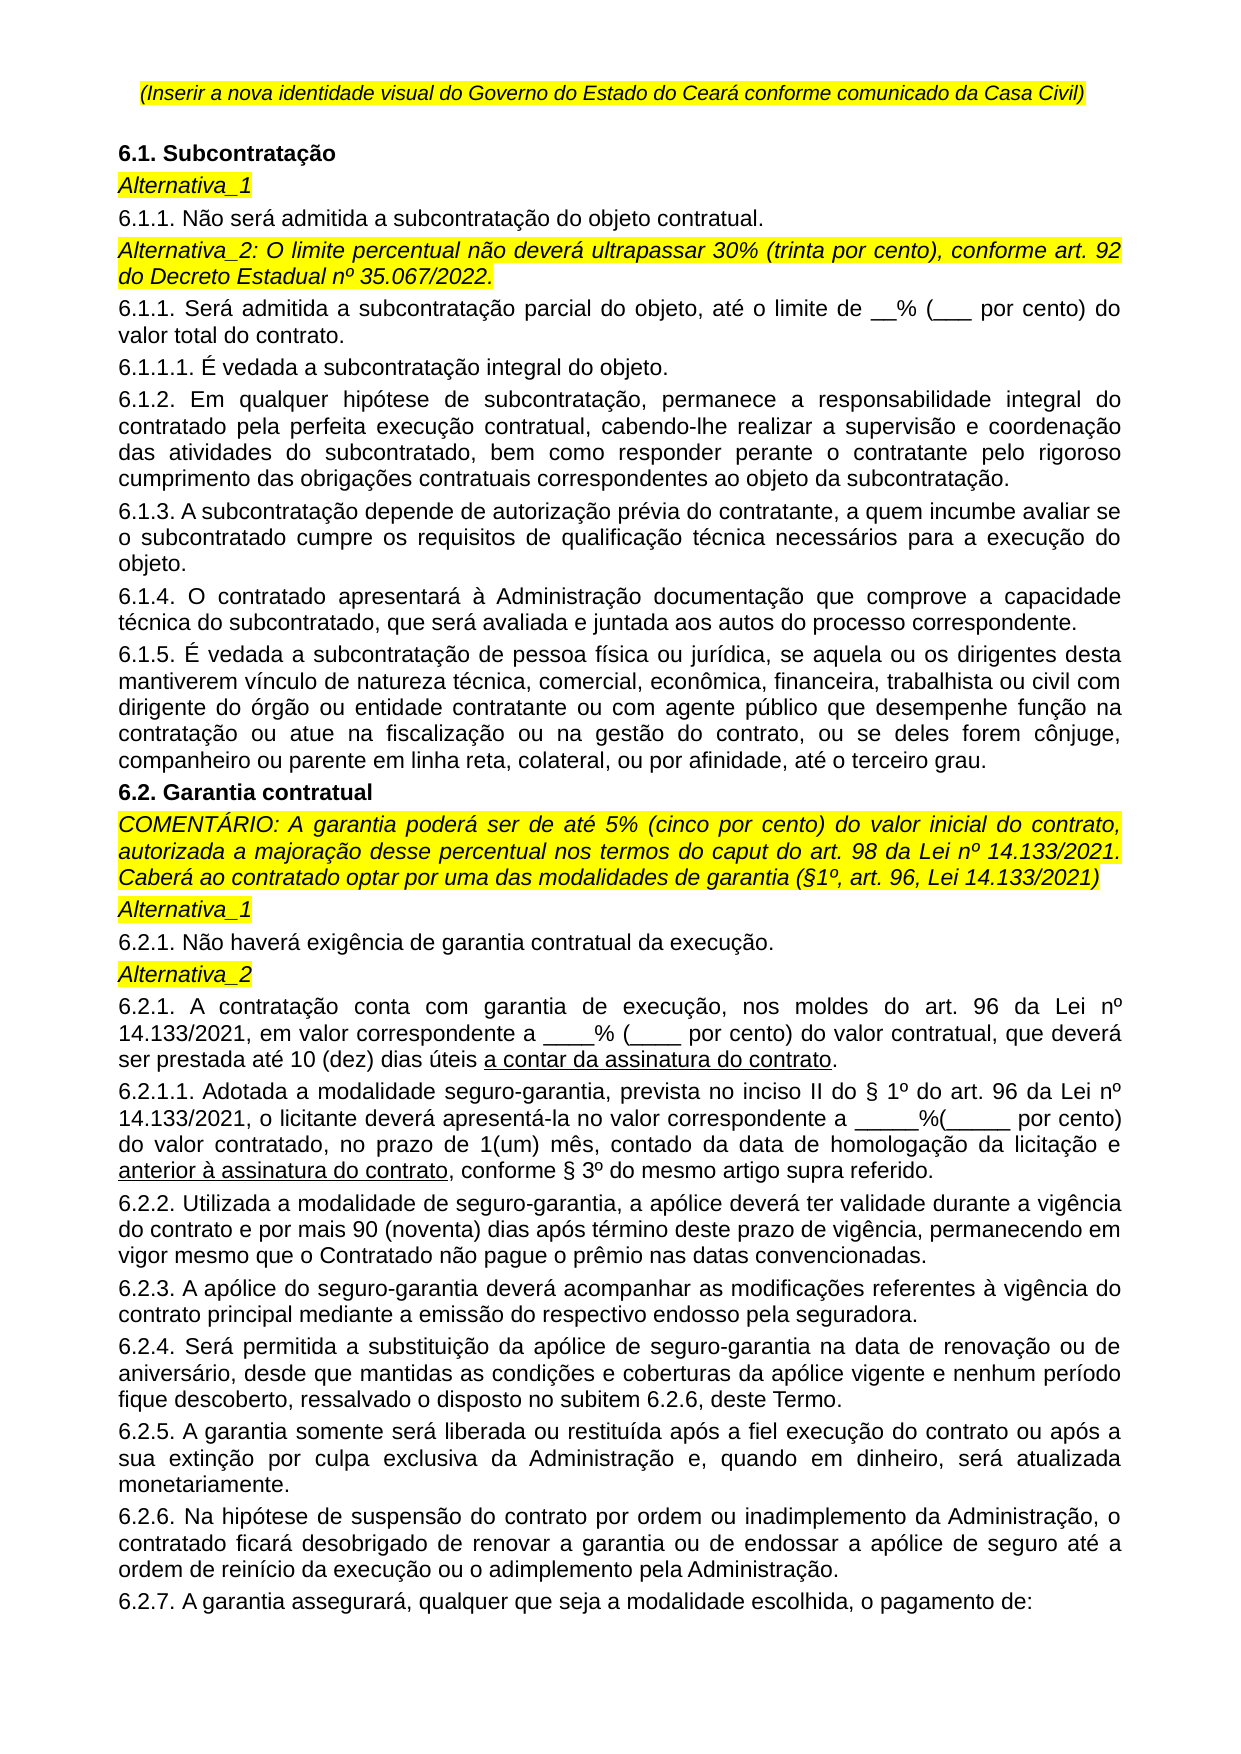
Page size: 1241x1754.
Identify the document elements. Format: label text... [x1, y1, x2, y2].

text 6.1. Subcontratação [118, 140, 1122, 166]
text 6.1.3. A subcontratação depende de autorização prévia do contratante, a quem incumbe avaliar se o subcontratado cumpre os requisitos de qualificação técnica necessários para a execução do objeto. [118, 498, 1122, 577]
text 6.2.1. A contratação conta com garantia de execução, nos moldes do art. 96 da Lei nº 14.133/2021, em valor correspondente a ____% (____ por cento) do valor contratual, que deverá ser prestada até 10 (dez) dias úteis a contar da assinatura do contrato. [118, 993, 1122, 1072]
text Alternativa_2: O limite percentual não deverá ultrapassar 30% (trinta por cento), conforme art. 92 do Decreto Estadual nº 35.067/2022. [118, 237, 1122, 289]
text 6.2.6. Na hipótese de suspensão do contrato por ordem ou inadimplemento da Administração, o contratado ficará desobrigado de renovar a garantia ou de endossar a apólice de seguro até a ordem de reinício da execução ou o adimplemento pela Administração. [118, 1503, 1122, 1582]
text 6.2.1. Não haverá exigência de garantia contratual da execução. [118, 929, 1122, 955]
text 6.2.1.1. Adotada a modalidade seguro-garantia, prevista no inciso II do § 1º do art. 96 da Lei nº 14.133/2021, o licitante deverá apresentá-la no valor correspondente a _____%(_____ por cento) do valor contratado, no prazo de 1(um) mês, contado da data de homologação da licitação e anterior à assinatura do contrato, conforme § 3º do mesmo artigo supra referido. [118, 1078, 1122, 1184]
text 6.1.2. Em qualquer hipótese de subcontratação, permanece a responsabilidade integral do contratado pela perfeita execução contratual, cabendo-lhe realizar a supervisão e coordenação das atividades do subcontratado, bem como responder perante o contratante pelo rigoroso cumprimento das obrigações contratuais correspondentes ao objeto da subcontratação. [118, 386, 1122, 492]
text 6.1.1.1. É vedada a subcontratação integral do objeto. [118, 354, 1122, 380]
text 6.2.7. A garantia assegurará, qualquer que seja a modalidade escolhida, o pagamento de: [118, 1588, 1122, 1614]
text 6.1.1. Será admitida a subcontratação parcial do objeto, até o limite de __% (___ por cento) do valor total do contrato. [118, 295, 1122, 348]
text Alternativa_2 [118, 961, 1122, 987]
text 6.2.3. A apólice do seguro-garantia deverá acompanhar as modificações referentes à vigência do contrato principal mediante a emissão do respectivo endosso pela seguradora. [118, 1274, 1122, 1327]
text Alternativa_1 [118, 896, 1122, 923]
text 6.2.4. Será permitida a substituição da apólice de seguro-garantia na data de renovação ou de aniversário, desde que mantidas as condições e coberturas da apólice vigente e nenhum período fique descoberto, ressalvado o disposto no subitem 6.2.6, deste Termo. [118, 1333, 1122, 1412]
text COMENTÁRIO: A garantia poderá ser de até 5% (cinco por cento) do valor inicial do contrato, autorizada a majoração desse percentual nos termos do caput do art. 98 da Lei nº 14.133/2021. Caberá ao contratado optar por uma das modalidades de garantia (§1º, art. 96, Lei 14.133/2021) [118, 811, 1122, 890]
text 6.2. Garantia contratual [118, 779, 1122, 805]
text 6.2.2. Utilizada a modalidade de seguro-garantia, a apólice deverá ter validade durante a vigência do contrato e por mais 90 (noventa) dias após término deste prazo de vigência, permanecendo em vigor mesmo que o Contratado não pague o prêmio nas datas convencionadas. [118, 1189, 1122, 1269]
text Alternativa_1 [118, 172, 1122, 198]
text 6.1.5. É vedada a subcontratação de pessoa física ou jurídica, se aquela ou os dirigentes desta mantiverem vínculo de natureza técnica, comercial, econômica, financeira, trabalhista ou civil com dirigente do órgão ou entidade contratante ou com agente público que desempenhe função na contratação ou atue na fiscalização ou na gestão do contrato, ou se deles forem cônjuge, companheiro ou parente em linha reta, colateral, ou por afinidade, até o terceiro grau. [118, 641, 1122, 773]
text 6.1.4. O contratado apresentará à Administração documentação que comprove a capacidade técnica do subcontratado, que será avaliada e juntada aos autos do processo correspondente. [118, 583, 1122, 635]
text 6.2.5. A garantia somente será liberada ou restituída após a fiel execução do contrato ou após a sua extinção por culpa exclusiva da Administração e, quando em dinheiro, será atualizada monetariamente. [118, 1418, 1122, 1497]
text 6.1.1. Não será admitida a subcontratação do objeto contratual. [118, 204, 1122, 231]
